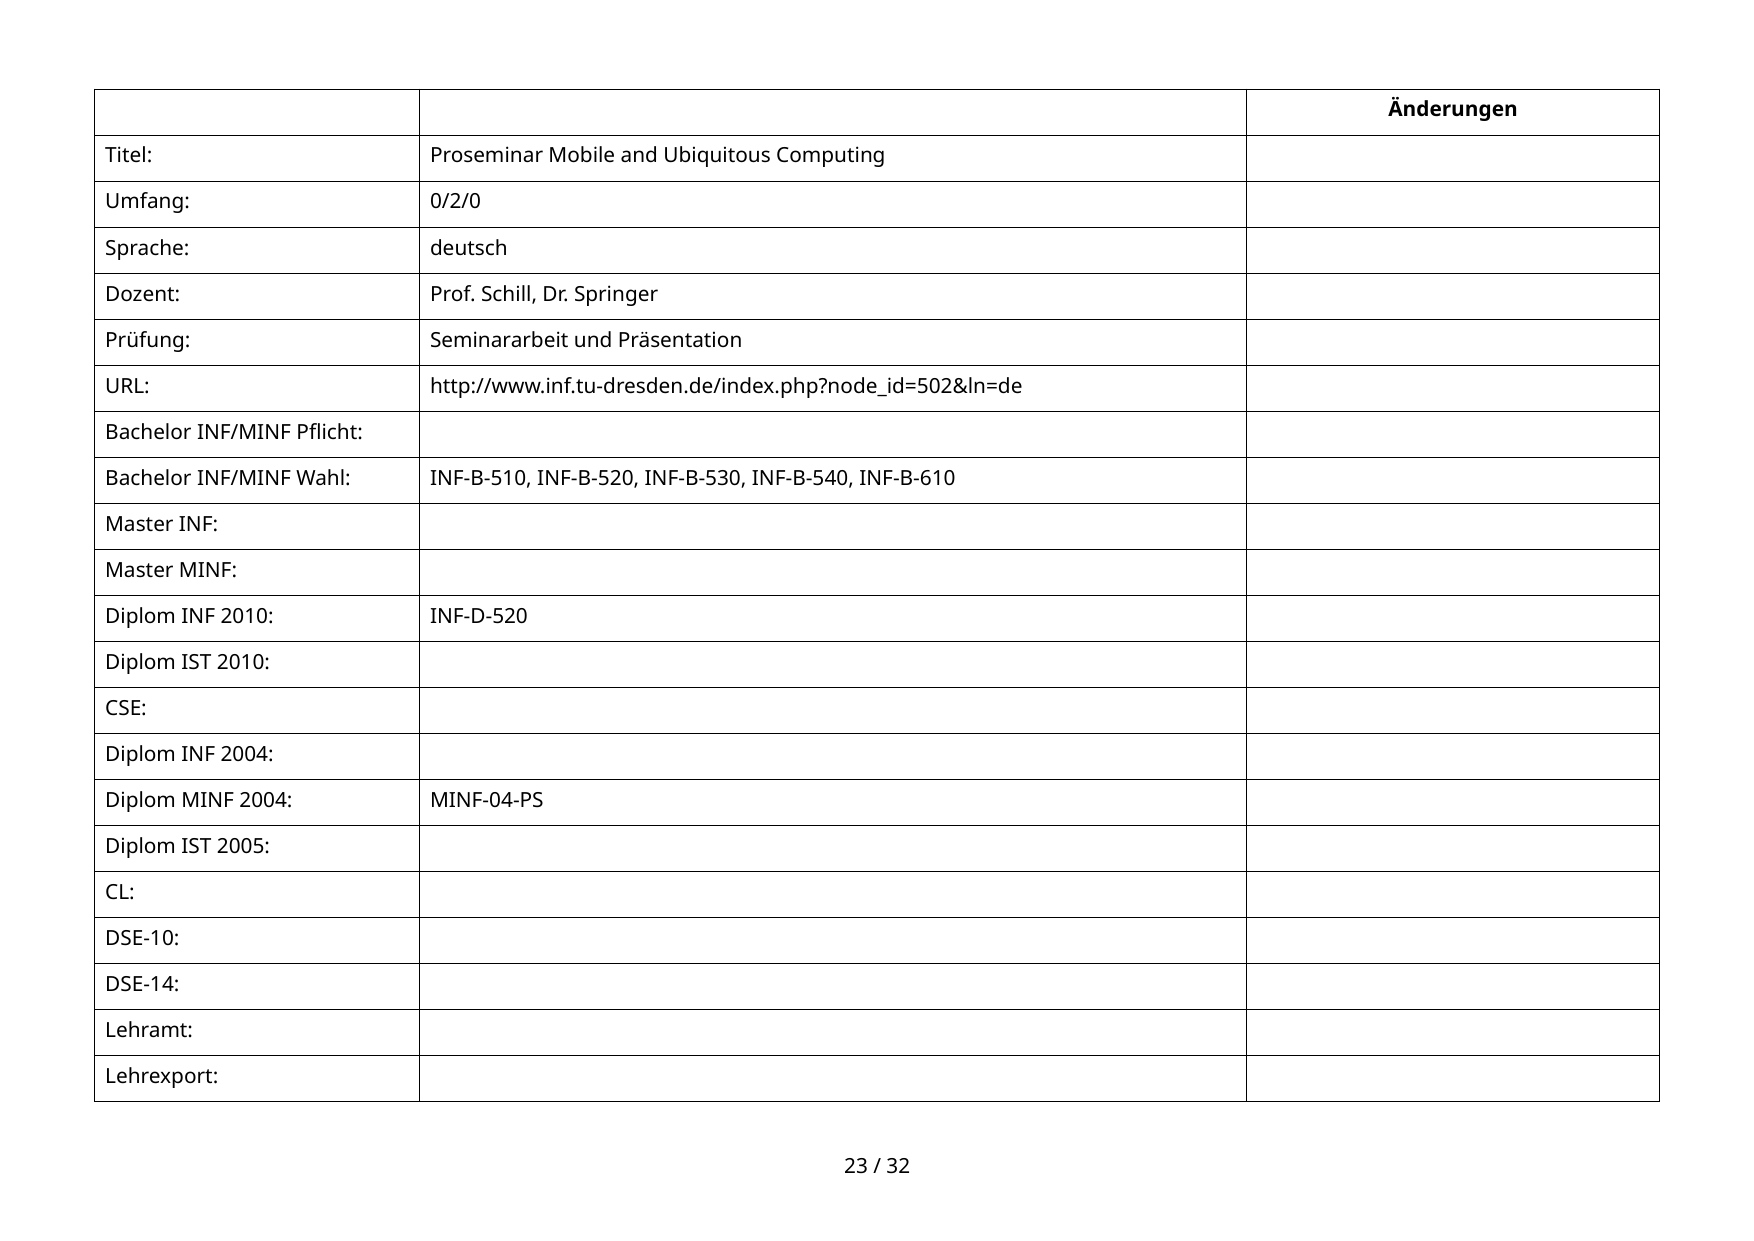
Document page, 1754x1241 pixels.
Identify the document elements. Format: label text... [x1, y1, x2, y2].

table_header [420, 90, 1246, 134]
table_cell [420, 1010, 1246, 1055]
table_cell INF-D-520 [420, 596, 1246, 641]
table_cell Diplom IST 2005: [95, 826, 419, 871]
table_cell [420, 872, 1246, 917]
table_cell [420, 688, 1246, 733]
table_cell deutsch [420, 228, 1246, 273]
table_cell [1247, 550, 1659, 595]
table_cell [420, 1056, 1246, 1101]
table_cell [1247, 182, 1659, 227]
table_cell Sprache: [95, 228, 419, 273]
table_cell Bachelor INF/MINF Wahl: [95, 458, 419, 503]
table_cell [420, 826, 1246, 871]
table_cell Bachelor INF/MINF Pflicht: [95, 412, 419, 457]
table_cell [1247, 320, 1659, 365]
table_cell [1247, 918, 1659, 963]
table_cell Seminararbeit und Präsentation [420, 320, 1246, 365]
table_cell [420, 412, 1246, 457]
table_cell Dozent: [95, 274, 419, 319]
table_cell CL: [95, 872, 419, 917]
table_cell [1247, 872, 1659, 917]
table_cell [1247, 412, 1659, 457]
table_cell Master INF: [95, 504, 419, 549]
table_cell [420, 734, 1246, 779]
table_cell Master MINF: [95, 550, 419, 595]
table_cell DSE-10: [95, 918, 419, 963]
table_cell [1247, 1056, 1659, 1101]
table_cell [1247, 366, 1659, 411]
table_cell MINF-04-PS [420, 780, 1246, 825]
table_cell Titel: [95, 136, 419, 181]
table_cell [1247, 780, 1659, 825]
table_header Änderungen [1247, 90, 1659, 134]
table_cell [1247, 1010, 1659, 1055]
table_cell Diplom IST 2010: [95, 642, 419, 687]
table_cell http://www.inf.tu-dresden.de/index.php?node_id=502&ln=de [420, 366, 1246, 411]
table_cell [1247, 642, 1659, 687]
table_cell [1247, 458, 1659, 503]
table_cell [1247, 826, 1659, 871]
table_cell [1247, 688, 1659, 733]
table_cell Diplom INF 2010: [95, 596, 419, 641]
table_cell Umfang: [95, 182, 419, 227]
table_cell [1247, 734, 1659, 779]
table_cell 0/2/0 [420, 182, 1246, 227]
table_cell Lehrexport: [95, 1056, 419, 1101]
table_cell Diplom MINF 2004: [95, 780, 419, 825]
table_cell [420, 550, 1246, 595]
table_header [95, 90, 419, 134]
table_cell [420, 642, 1246, 687]
table_cell Diplom INF 2004: [95, 734, 419, 779]
table_cell CSE: [95, 688, 419, 733]
table_cell DSE-14: [95, 964, 419, 1009]
table_cell [1247, 504, 1659, 549]
table_cell [1247, 274, 1659, 319]
table_cell Prüfung: [95, 320, 419, 365]
table_cell [420, 918, 1246, 963]
table_cell Prof. Schill, Dr. Springer [420, 274, 1246, 319]
table_cell [1247, 228, 1659, 273]
table_cell [420, 964, 1246, 1009]
table_cell Proseminar Mobile and Ubiquitous Computing [420, 136, 1246, 181]
table_cell URL: [95, 366, 419, 411]
table_cell [1247, 964, 1659, 1009]
table_cell [1247, 136, 1659, 181]
table_cell INF-B-510, INF-B-520, INF-B-530, INF-B-540, INF-B-610 [420, 458, 1246, 503]
table_cell [420, 504, 1246, 549]
table_cell [1247, 596, 1659, 641]
table_cell Lehramt: [95, 1010, 419, 1055]
